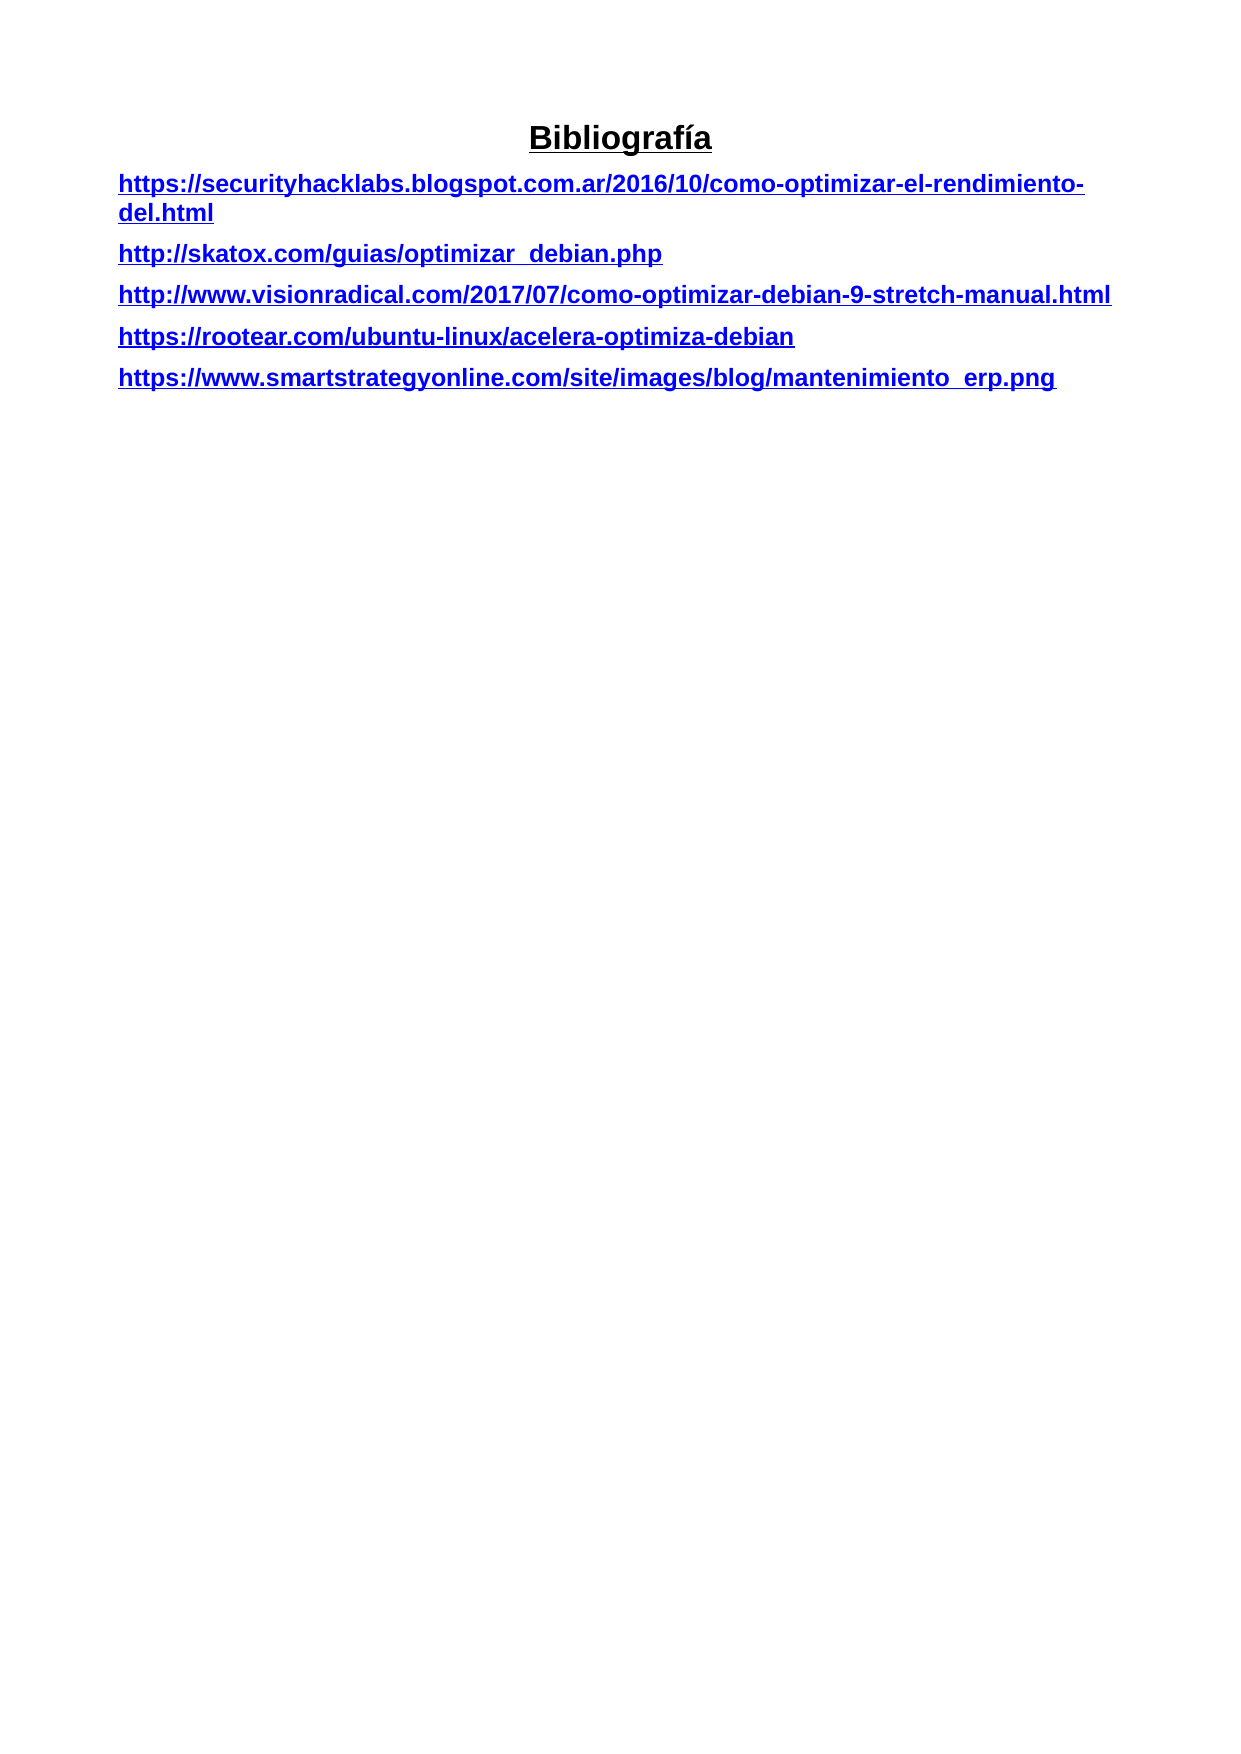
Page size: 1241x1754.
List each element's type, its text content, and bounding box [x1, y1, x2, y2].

text http://skatox.com/guias/optimizar_debian.php [118, 239, 1122, 268]
text Bibliografía [118, 118, 1122, 157]
text https://rootear.com/ubuntu-linux/acelera-optimiza-debian [118, 322, 1122, 350]
text https://www.smartstrategyonline.com/site/images/blog/mantenimiento_erp.png [118, 363, 1122, 392]
text https://securityhacklabs.blogspot.com.ar/2016/10/como-optimizar-el-rendimiento-del.html [118, 169, 1122, 227]
text http://www.visionradical.com/2017/07/como-optimizar-debian-9-stretch-manual.html [118, 280, 1122, 309]
